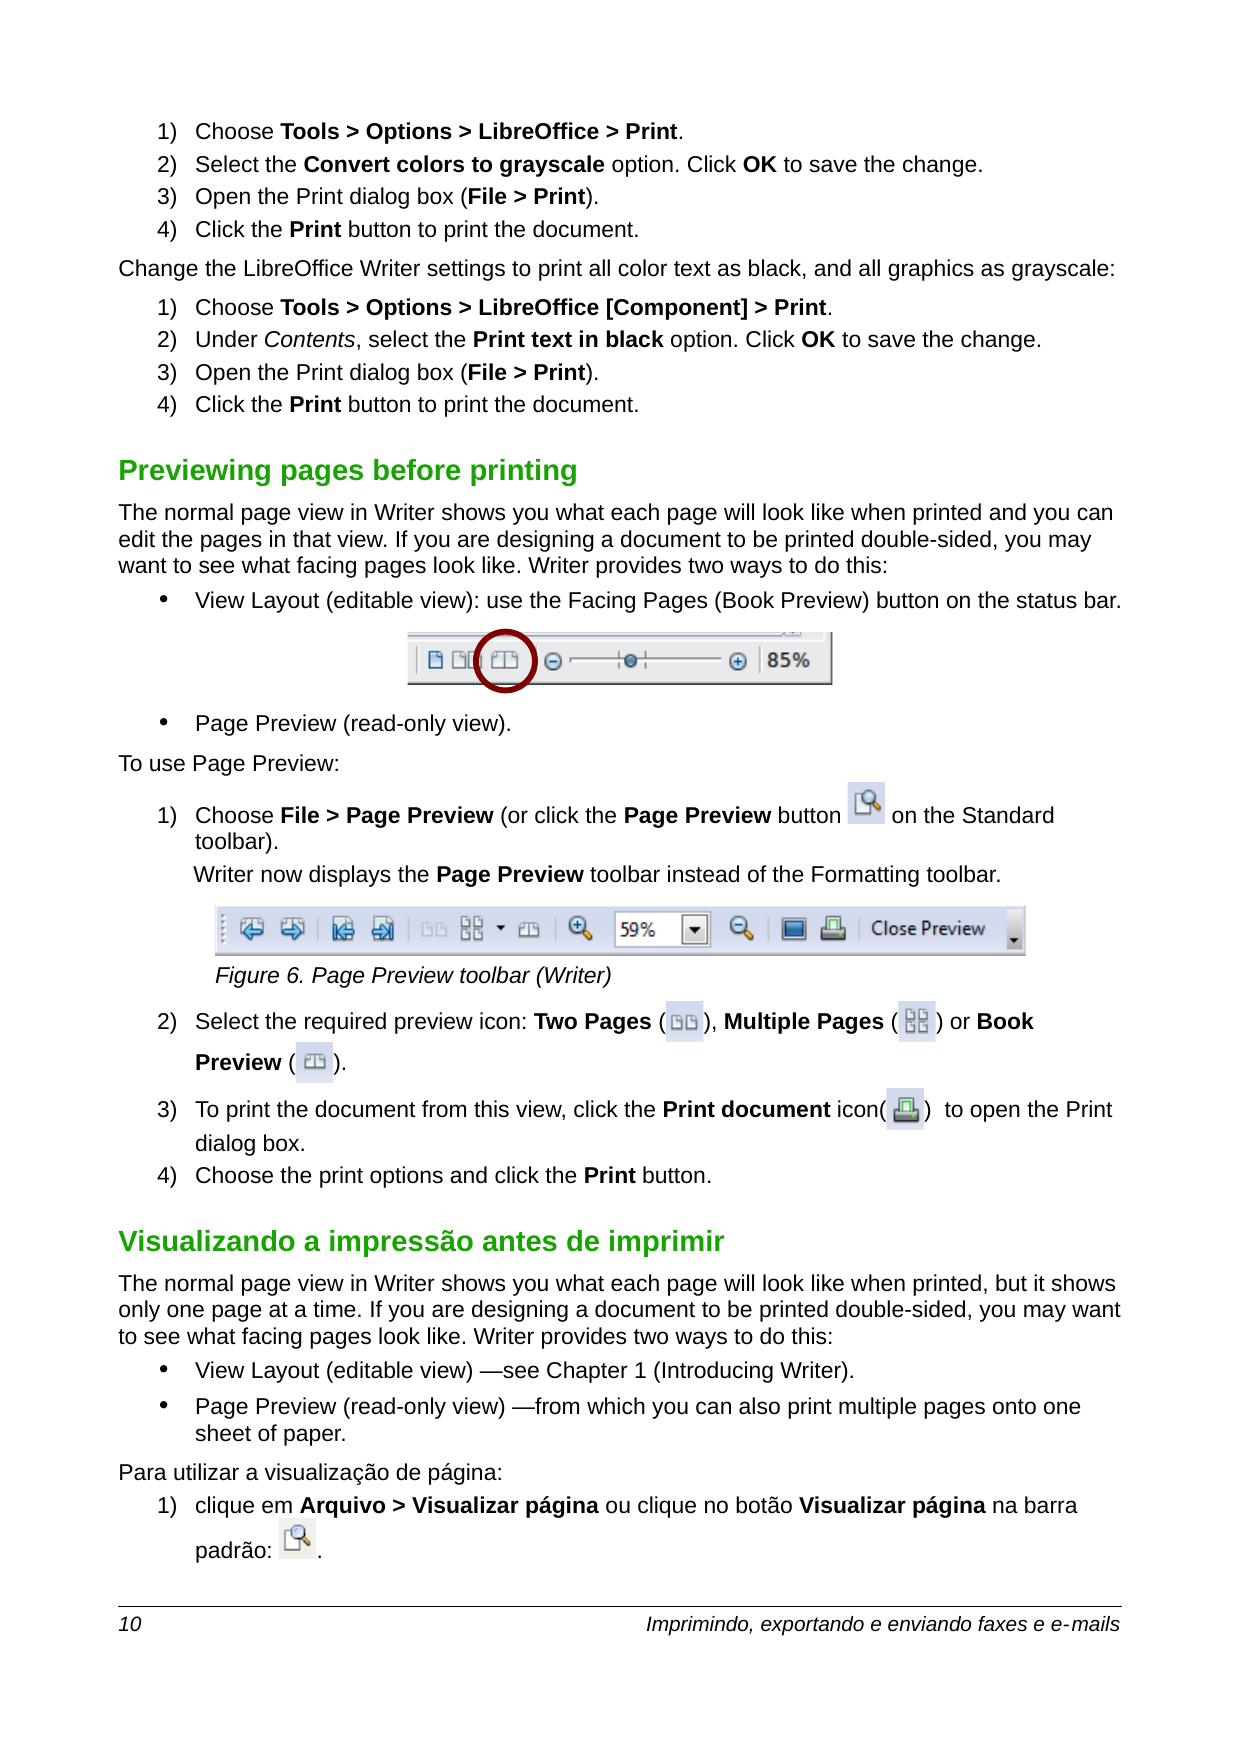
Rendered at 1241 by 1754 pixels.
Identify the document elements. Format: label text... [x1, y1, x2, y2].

list clique em Arquivo > Visualizar página ou clique no botão Visualizar página na barra padrão: . [177, 1492, 1122, 1563]
list Open the Print dialog box (File > Print). [177, 359, 1122, 385]
list To use Page Preview: [118, 750, 1122, 776]
picture [295, 1042, 333, 1083]
list Open the Print dialog box (File > Print). [177, 183, 1122, 210]
list Page Preview (read-only view) —from which you can also print multiple pages onto one sheet of paper. [156, 1391, 1122, 1446]
list Click the Print button to print the document. [177, 216, 1122, 242]
subtitle Visualizando a impressão antes de imprimir [118, 1224, 1122, 1258]
list Choose the print options and click the Print button. [177, 1162, 1122, 1188]
list Choose File > Page Preview (or click the Page Preview button on the Standard toolbar). [177, 783, 1122, 854]
picture [407, 632, 489, 685]
picture [886, 1088, 924, 1130]
picture [665, 1001, 704, 1042]
picture [847, 782, 885, 824]
list Para utilizar a visualização de página: [118, 1459, 1122, 1485]
text Figure 6. Page Preview toolbar (Writer) [215, 962, 1026, 989]
text Change the LibreOffice Writer settings to print all color text as black, and all graphics as grayscale: [118, 255, 1122, 281]
list Under Contents, select the Print text in black option. Click OK to save the change. [177, 326, 1122, 353]
picture [214, 905, 1026, 956]
list Choose Tools > Options > LibreOffice [Component] > Print. [177, 294, 1122, 320]
list Page Preview (read-only view). [156, 708, 1122, 737]
list Choose Tools > Options > LibreOffice > Print. [177, 118, 1122, 144]
list Writer now displays the Page Preview toolbar instead of the Formatting toolbar. [193, 861, 1122, 887]
list The normal page view in Writer shows you what each page will look like when printed, but it shows only one page at a time. If you are designing a document to be printed double-sided, you may want to see what facing pages look like. Writer provides two ways to do this: [118, 1270, 1122, 1349]
list Select the Convert colors to grayscale option. Click OK to save the change. [177, 151, 1122, 177]
list To print the document from this view, click the Print document icon() to open the Print dialog box. [177, 1089, 1122, 1156]
list View Layout (editable view) —see Chapter 1 (Introducing Writer). [156, 1356, 1122, 1385]
subtitle Previewing pages before printing [118, 453, 1122, 487]
list Select the required preview icon: Two Pages (), Multiple Pages () or Book Preview (). [177, 1001, 1122, 1083]
list The normal page view in Writer shows you what each page will look like when printed and you can edit the pages in that view. If you are designing a document to be printed double-sided, you may want to see what facing pages look like. Writer provides two ways to do this: [118, 499, 1122, 578]
list Click the Print button to print the document. [177, 391, 1122, 418]
picture [278, 1518, 317, 1559]
list View Layout (editable view): use the Facing Pages (Book Preview) button on the status bar. [156, 585, 1122, 614]
picture [522, 632, 833, 685]
picture [898, 1001, 936, 1042]
picture [479, 635, 531, 685]
